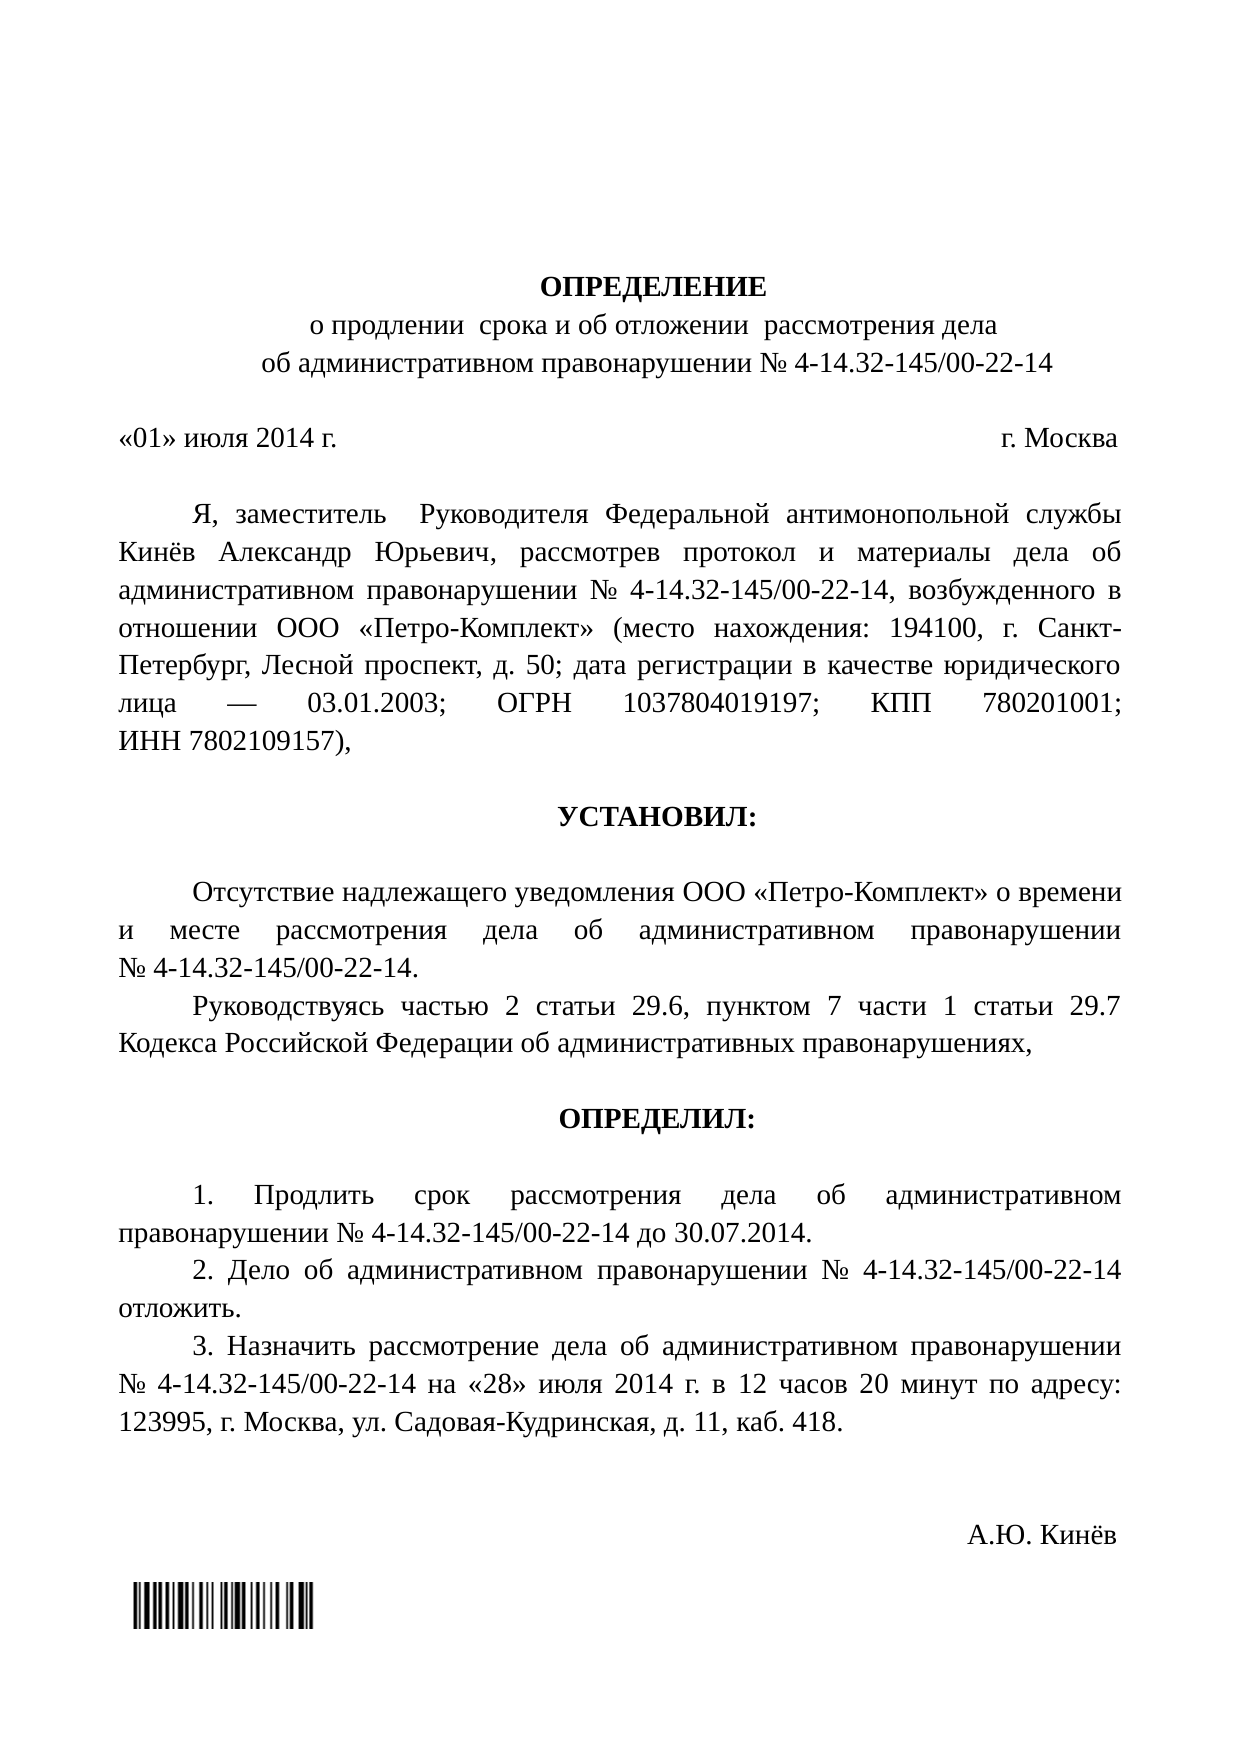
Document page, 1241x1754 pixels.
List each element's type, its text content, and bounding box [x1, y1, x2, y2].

text о продлении срока и об отложении рассмотрения дела [118, 303, 1122, 341]
text 3. Назначить рассмотрение дела об административном правонарушении № 4-14.32-145/00-22-14 на «28» июля 2014 г. в 12 часов 20 минут по адресу: 123995, г. Москва, ул. Садовая-Кудринская, д. 11, каб. 418. [118, 1324, 1122, 1437]
text об административном правонарушении № 4-14.32-145/00-22-14 [118, 341, 1122, 378]
text ОПРЕДЕЛЕНИЕ [118, 265, 1122, 303]
text Отсутствие надлежащего уведомления ООО «Петро-Комплект» о времени и месте рассмотрения дела об административном правонарушении № 4-14.32-145/00-22-14. [118, 870, 1122, 983]
text 1. Продлить срок рассмотрения дела об административном правонарушении № 4-14.32-145/00-22-14 до 30.07.2014. [118, 1173, 1122, 1248]
text Руководствуясь частью 2 статьи 29.6, пунктом 7 части 1 статьи 29.7 Кодекса Российской Федерации об административных правонарушениях, [118, 983, 1122, 1059]
text «01» июля 2014 г. г. Москва [118, 416, 1122, 454]
picture [118, 1582, 331, 1629]
text 2. Дело об административном правонарушении № 4-14.32-145/00-22-14 отложить. [118, 1248, 1122, 1324]
text ОПРЕДЕЛИЛ: [118, 1097, 1122, 1135]
text Я, заместитель Руководителя Федеральной антимонопольной службы Кинёв Александр Юрьевич, рассмотрев протокол и материалы дела об административном правонарушении № 4-14.32-145/00-22-14, возбужденного в отношении ООО «Петро-Комплект» (место нахождения: 194100, г. Санкт-Петербург, Лесной проспект, д. 50; дата регистрации в качестве юридического лица — 03.01.2003; ОГРН 1037804019197; КПП 780201001; ИНН 7802109157), [118, 492, 1122, 757]
text УСТАНОВИЛ: [118, 794, 1122, 832]
text А.Ю. Кинёв [118, 1513, 1122, 1551]
